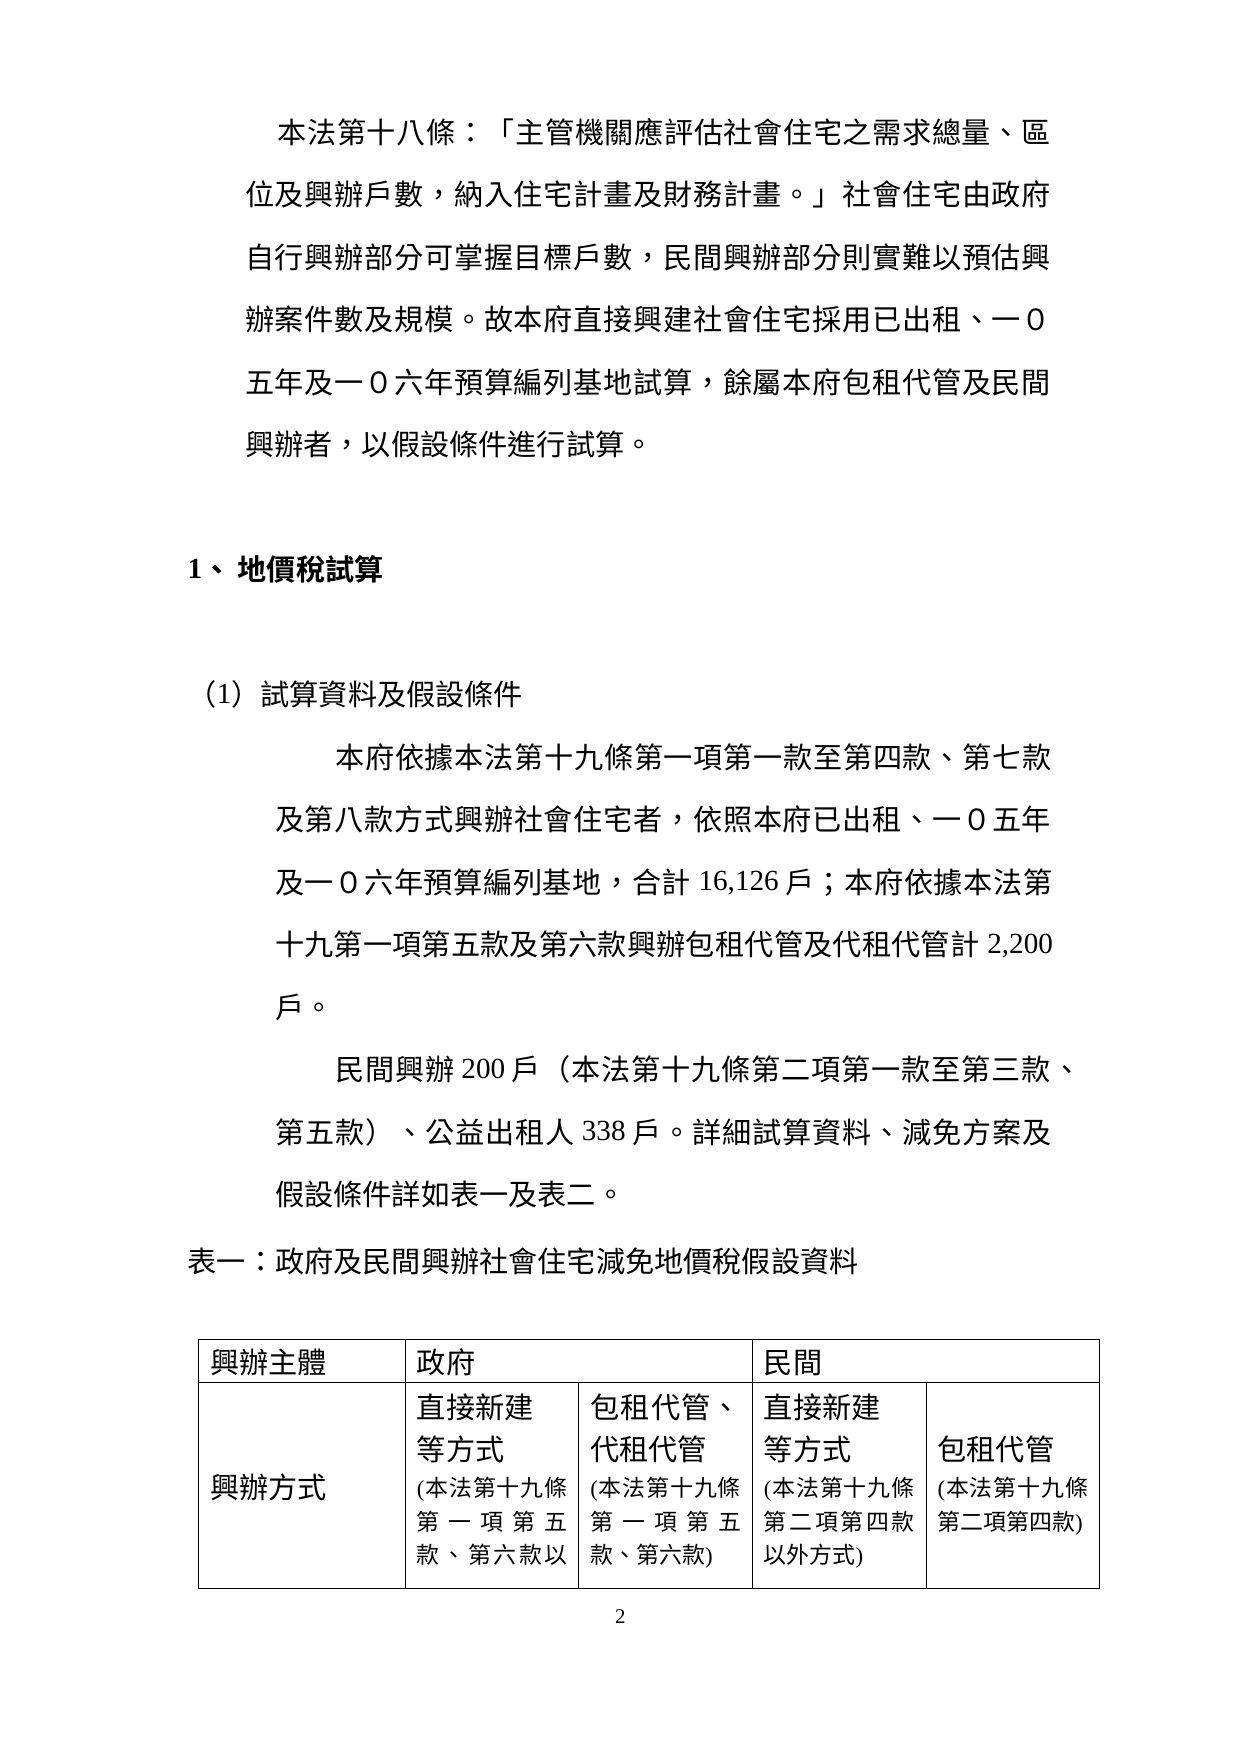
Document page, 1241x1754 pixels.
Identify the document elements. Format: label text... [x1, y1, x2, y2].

table_cell (本法第十九條第二項第四款以外方式) [753, 1469, 926, 1588]
table_header 興辦主體 [199, 1340, 405, 1382]
table_cell 興辦方式 [199, 1383, 405, 1588]
table_cell 直接新建 等方式 [753, 1383, 926, 1469]
table_cell (本法第十九條第一項第五款、第六款以 [406, 1469, 578, 1588]
table_header 政府 [406, 1340, 752, 1382]
table_header 民間 [753, 1340, 1099, 1382]
table_cell 包租代管 [927, 1383, 1099, 1469]
list 地價稅試算 [187, 526, 1053, 589]
text 本法第十八條：「主管機關應評估社會住宅之需求總量、區位及興辦戶數，納入住宅計畫及財務計畫。」社會住宅由政府自行興辦部分可掌握目標戶數，民間興辦部分則實難以預估興辦案件數及規模。故本府直接興建社會住宅採用已出租、一０五年及一０六年預算編列基地試算，餘屬本府包租代管及民間興辦者，以假設條件進行試算。 [245, 89, 1053, 464]
table_cell 包租代管、代租代管 [579, 1383, 752, 1469]
table_cell (本法第十九條第二項第四款) [927, 1469, 1099, 1588]
list 試算資料及假設條件 [187, 651, 1053, 714]
table_cell 直接新建 等方式 [406, 1383, 578, 1469]
text 民間興辦200戶（本法第十九條第二項第一款至第三款、第五款）、公益出租人338戶。詳細試算資料、減免方案及假設條件詳如表一及表二。 [275, 1026, 1053, 1214]
text 表一：政府及民間興辦社會住宅減免地價稅假設資料 [187, 1239, 1053, 1281]
text 本府依據本法第十九條第一項第一款至第四款、第七款及第八款方式興辦社會住宅者，依照本府已出租、一０五年及一０六年預算編列基地，合計16,126戶；本府依據本法第十九第一項第五款及第六款興辦包租代管及代租代管計2,200戶。 [275, 714, 1053, 1026]
table_cell (本法第十九條第一項第五款、第六款) [579, 1469, 752, 1588]
